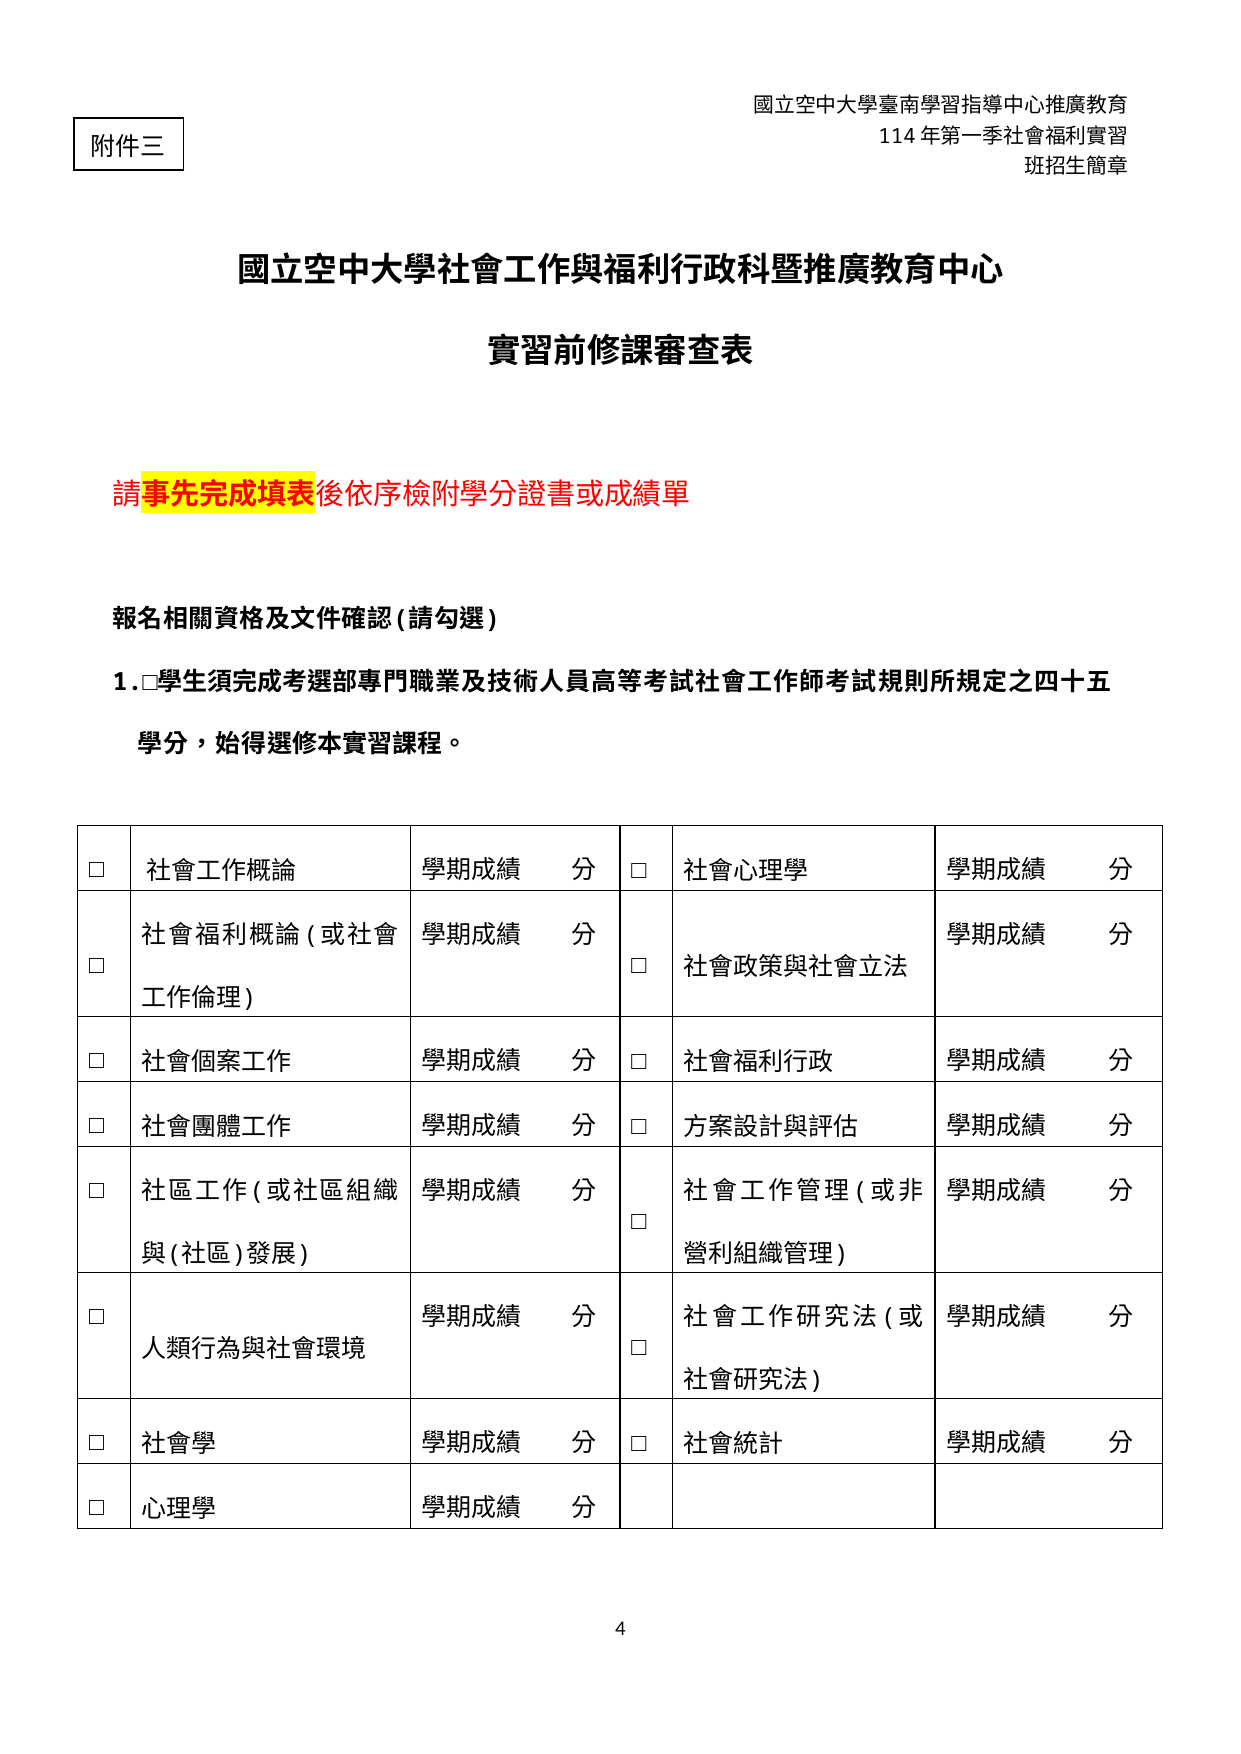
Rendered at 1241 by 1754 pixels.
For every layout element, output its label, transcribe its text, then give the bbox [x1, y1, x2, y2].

table_cell 方案設計與評估 [673, 1082, 934, 1146]
table_cell □ [621, 1273, 672, 1398]
table_cell 社會工作管理(或非營利組織管理) [673, 1147, 934, 1272]
table_cell □ [78, 1017, 130, 1081]
table_cell 學期成績 分 [936, 891, 1162, 1016]
table_cell 學期成績 分 [936, 1399, 1162, 1463]
table_cell □ [621, 1017, 672, 1081]
table_cell 社會統計 [673, 1399, 934, 1463]
table_header □ [621, 826, 672, 890]
table_cell □ [78, 1082, 130, 1146]
table_cell □ [78, 1147, 130, 1272]
table_cell 社會福利概論(或社會工作倫理) [131, 891, 410, 1016]
table_cell 心理學 [131, 1464, 410, 1528]
text 1.□學生須完成考選部專門職業及技術人員高等考試社會工作師考試規則所規定之四十五學分，始得選修本實習課程。 [112, 638, 1128, 763]
table_cell 社會團體工作 [131, 1082, 410, 1146]
table_cell 學期成績 分 [411, 1147, 619, 1272]
table_cell □ [621, 1082, 672, 1146]
table_cell □ [78, 1273, 130, 1398]
table_header 社會心理學 [673, 826, 934, 890]
table_cell 學期成績 分 [411, 1399, 619, 1463]
table_cell [621, 1464, 672, 1528]
table_header 學期成績 分 [936, 826, 1162, 890]
table_cell 學期成績 分 [411, 891, 619, 1016]
table_cell 學期成績 分 [936, 1082, 1162, 1146]
table_cell 學期成績 分 [936, 1273, 1162, 1398]
table_cell 社會個案工作 [131, 1017, 410, 1081]
table_cell 學期成績 分 [411, 1017, 619, 1081]
table_header □ [78, 826, 130, 890]
table_cell □ [78, 1464, 130, 1528]
text [75, 119, 183, 169]
table_cell 社會學 [131, 1399, 410, 1463]
table_cell 社會政策與社會立法 [673, 891, 934, 1016]
table_cell □ [621, 1399, 672, 1463]
table_cell □ [621, 1147, 672, 1272]
table_cell 學期成績 分 [411, 1082, 619, 1146]
table_cell 學期成績 分 [936, 1147, 1162, 1272]
table_cell □ [78, 891, 130, 1016]
table_cell [673, 1464, 934, 1528]
text 附件三 [90, 126, 167, 162]
table_cell 人類行為與社會環境 [131, 1273, 410, 1398]
table_cell 社會工作研究法(或社會研究法) [673, 1273, 934, 1398]
table_header 社會工作概論 [131, 826, 410, 890]
text 實習前修課審查表 [112, 306, 1128, 369]
table_cell □ [78, 1399, 130, 1463]
table_cell 學期成績 分 [411, 1273, 619, 1398]
table_cell 社會福利行政 [673, 1017, 934, 1081]
table_cell [936, 1464, 1162, 1528]
table_cell □ [621, 891, 672, 1016]
text 國立空中大學社會工作與福利行政科暨推廣教育中心 [112, 225, 1128, 288]
subtitle 報名相關資格及文件確認(請勾選) [112, 575, 1128, 638]
table_header 學期成績 分 [411, 826, 619, 890]
table_cell 學期成績 分 [411, 1464, 619, 1528]
text 請事先完成填表後依序檢附學分證書或成績單 [112, 450, 1128, 513]
table_cell 學期成績 分 [936, 1017, 1162, 1081]
table_cell 社區工作(或社區組織與(社區)發展) [131, 1147, 410, 1272]
